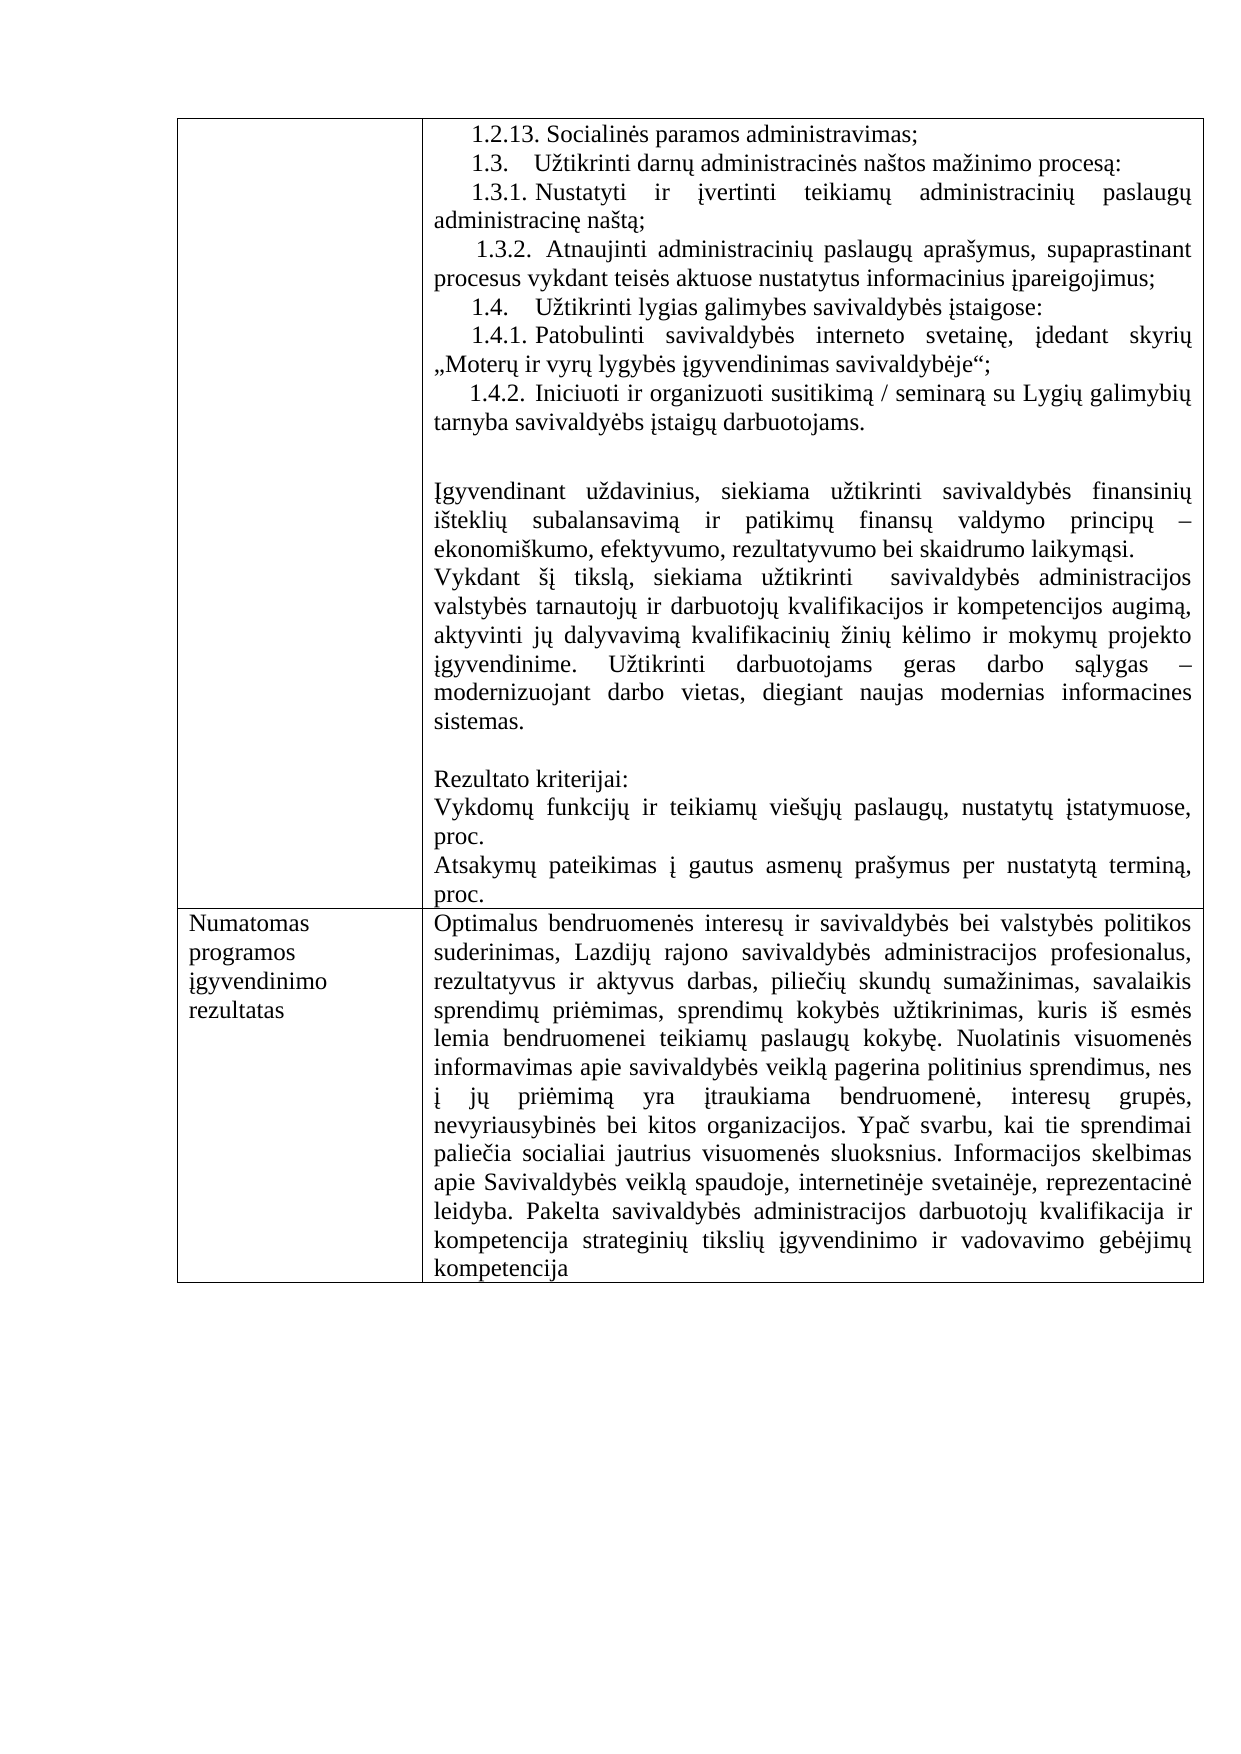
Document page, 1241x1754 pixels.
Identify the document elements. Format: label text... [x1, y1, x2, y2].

table_cell Numatomas programos įgyvendinimo rezultatas [178, 909, 422, 1282]
table_cell Optimalus bendruomenės interesų ir savivaldybės bei valstybės politikos suderinimas, Lazdijų rajono savivaldybės administracijos profesionalus, rezultatyvus ir aktyvus darbas, piliečių skundų sumažinimas, savalaikis sprendimų priėmimas, sprendimų kokybės užtikrinimas, kuris iš esmės lemia bendruomenei teikiamų paslaugų kokybę. Nuolatinis visuomenės informavimas apie savivaldybės veiklą pagerina politinius sprendimus, nes į jų priėmimą yra įtraukiama bendruomenė, interesų grupės, nevyriausybinės bei kitos organizacijos. Ypač svarbu, kai tie sprendimai paliečia socialiai jautrius visuomenės sluoksnius. Informacijos skelbimas apie Savivaldybės veiklą spaudoje, internetinėje svetainėje, reprezentacinė leidyba. Pakelta savivaldybės administracijos darbuotojų kvalifikacija ir kompetencija strateginių tikslių įgyvendinimo ir vadovavimo gebėjimų kompetencija [423, 909, 1203, 1282]
table_cell [178, 119, 422, 907]
table_cell 1.2.13. Socialinės paramos administravimas; 1.3. Užtikrinti darnų administracinės naštos mažinimo procesą: 1.3.1. Nustatyti ir įvertinti teikiamų administracinių paslaugų administracinę naštą; 1.3.2. Atnaujinti administracinių paslaugų aprašymus, supaprastinant procesus vykdant teisės aktuose nustatytus informacinius įpareigojimus; 1.4. Užtikrinti lygias galimybes savivaldybės įstaigose: 1.4.1. Patobulinti savivaldybės interneto svetainę, įdedant skyrių „Moterų ir vyrų lygybės įgyvendinimas savivaldybėje“; 1.4.2. Iniciuoti ir organizuoti susitikimą / seminarą su Lygių galimybių tarnyba savivaldyėbs įstaigų darbuotojams. Įgyvendinant uždavinius, siekiama užtikrinti savivaldybės finansinių išteklių subalansavimą ir patikimų finansų valdymo principų – ekonomiškumo, efektyvumo, rezultatyvumo bei skaidrumo laikymąsi. Vykdant šį tikslą, siekiama užtikrinti savivaldybės administracijos valstybės tarnautojų ir darbuotojų kvalifikacijos ir kompetencijos augimą, aktyvinti jų dalyvavimą kvalifikacinių žinių kėlimo ir mokymų projekto įgyvendinime. Užtikrinti darbuotojams geras darbo sąlygas – modernizuojant darbo vietas, diegiant naujas modernias informacines sistemas. Rezultato kriterijai: Vykdomų funkcijų ir teikiamų viešųjų paslaugų, nustatytų įstatymuose, proc. Atsakymų pateikimas į gautus asmenų prašymus per nustatytą terminą, proc. [423, 119, 1203, 907]
